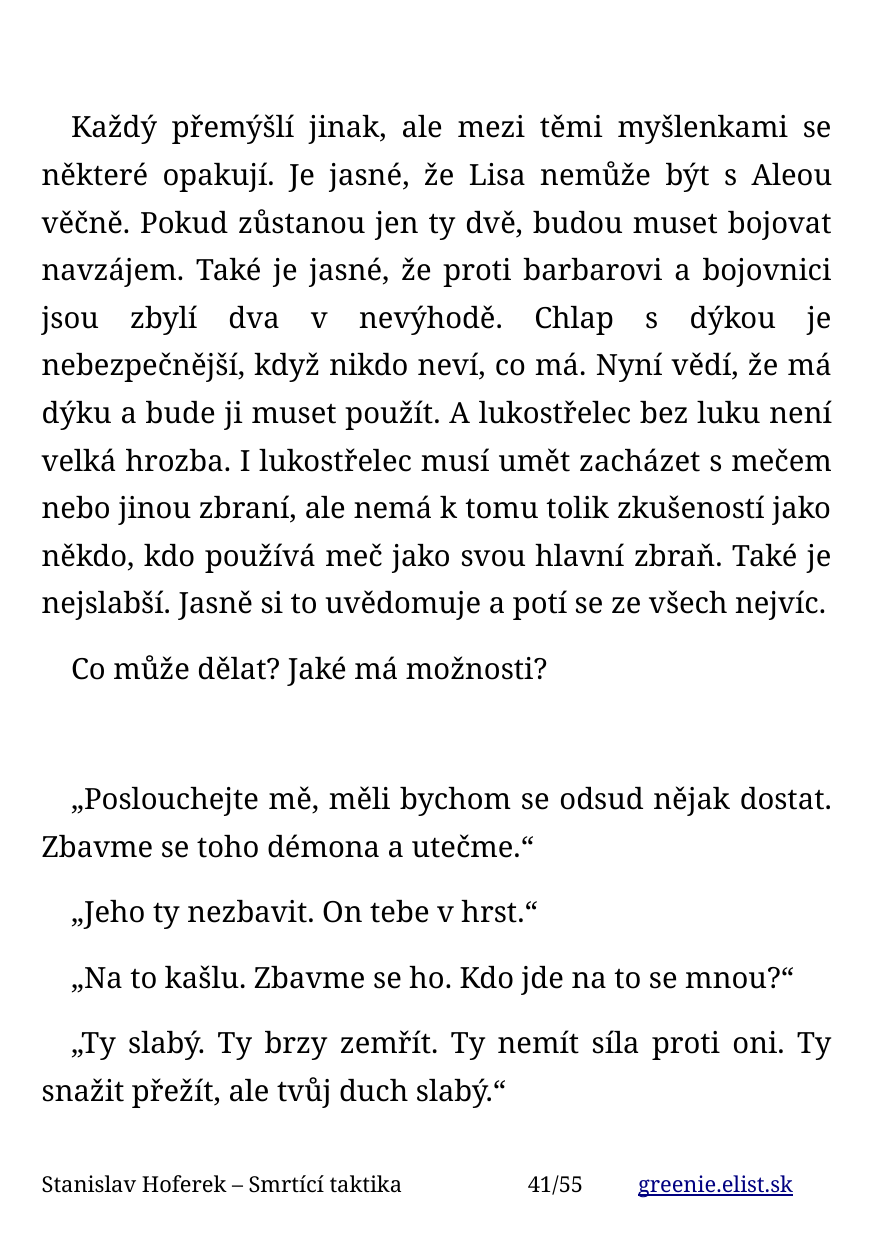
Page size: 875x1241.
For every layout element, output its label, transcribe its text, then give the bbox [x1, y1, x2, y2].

text „Jeho ty nezbavit. On tebe v hrst.“ [41, 892, 833, 931]
text „Ty slabý. Ty brzy zemřít. Ty nemít síla proti oni. Ty snažit přežít, ale tvůj duch slabý.“ [41, 1022, 833, 1109]
text Každý přemýšlí jinak, ale mezi těmi myšlenkami se některé opakují. Je jasné, že Lisa nemůže být s Aleou věčně. Pokud zůstanou jen ty dvě, budou muset bojovat navzájem. Také je jasné, že proti barbarovi a bojovnici jsou zbylí dva v nevýhodě. Chlap s dýkou je nebezpečnější, když nikdo neví, co má. Nyní vědí, že má dýku a bude ji muset použít. A lukostřelec bez luku není velká hrozba. I lukostřelec musí umět zacházet s mečem nebo jinou zbraní, ale nemá k tomu tolik zkušeností jako někdo, kdo používá meč jako svou hlavní zbraň. Také je nejslabší. Jasně si to uvědomuje a potí se ze všech nejvíc. [41, 107, 833, 622]
text Co může dělat? Jaké má možnosti? [41, 648, 833, 688]
text „Poslouchejte mě, měli bychom se odsud nějak dostat. Zbavme se toho démona a utečme.“ [41, 779, 833, 866]
text „Na to kašlu. Zbavme se ho. Kdo jde na to se mnou?“ [41, 957, 833, 997]
